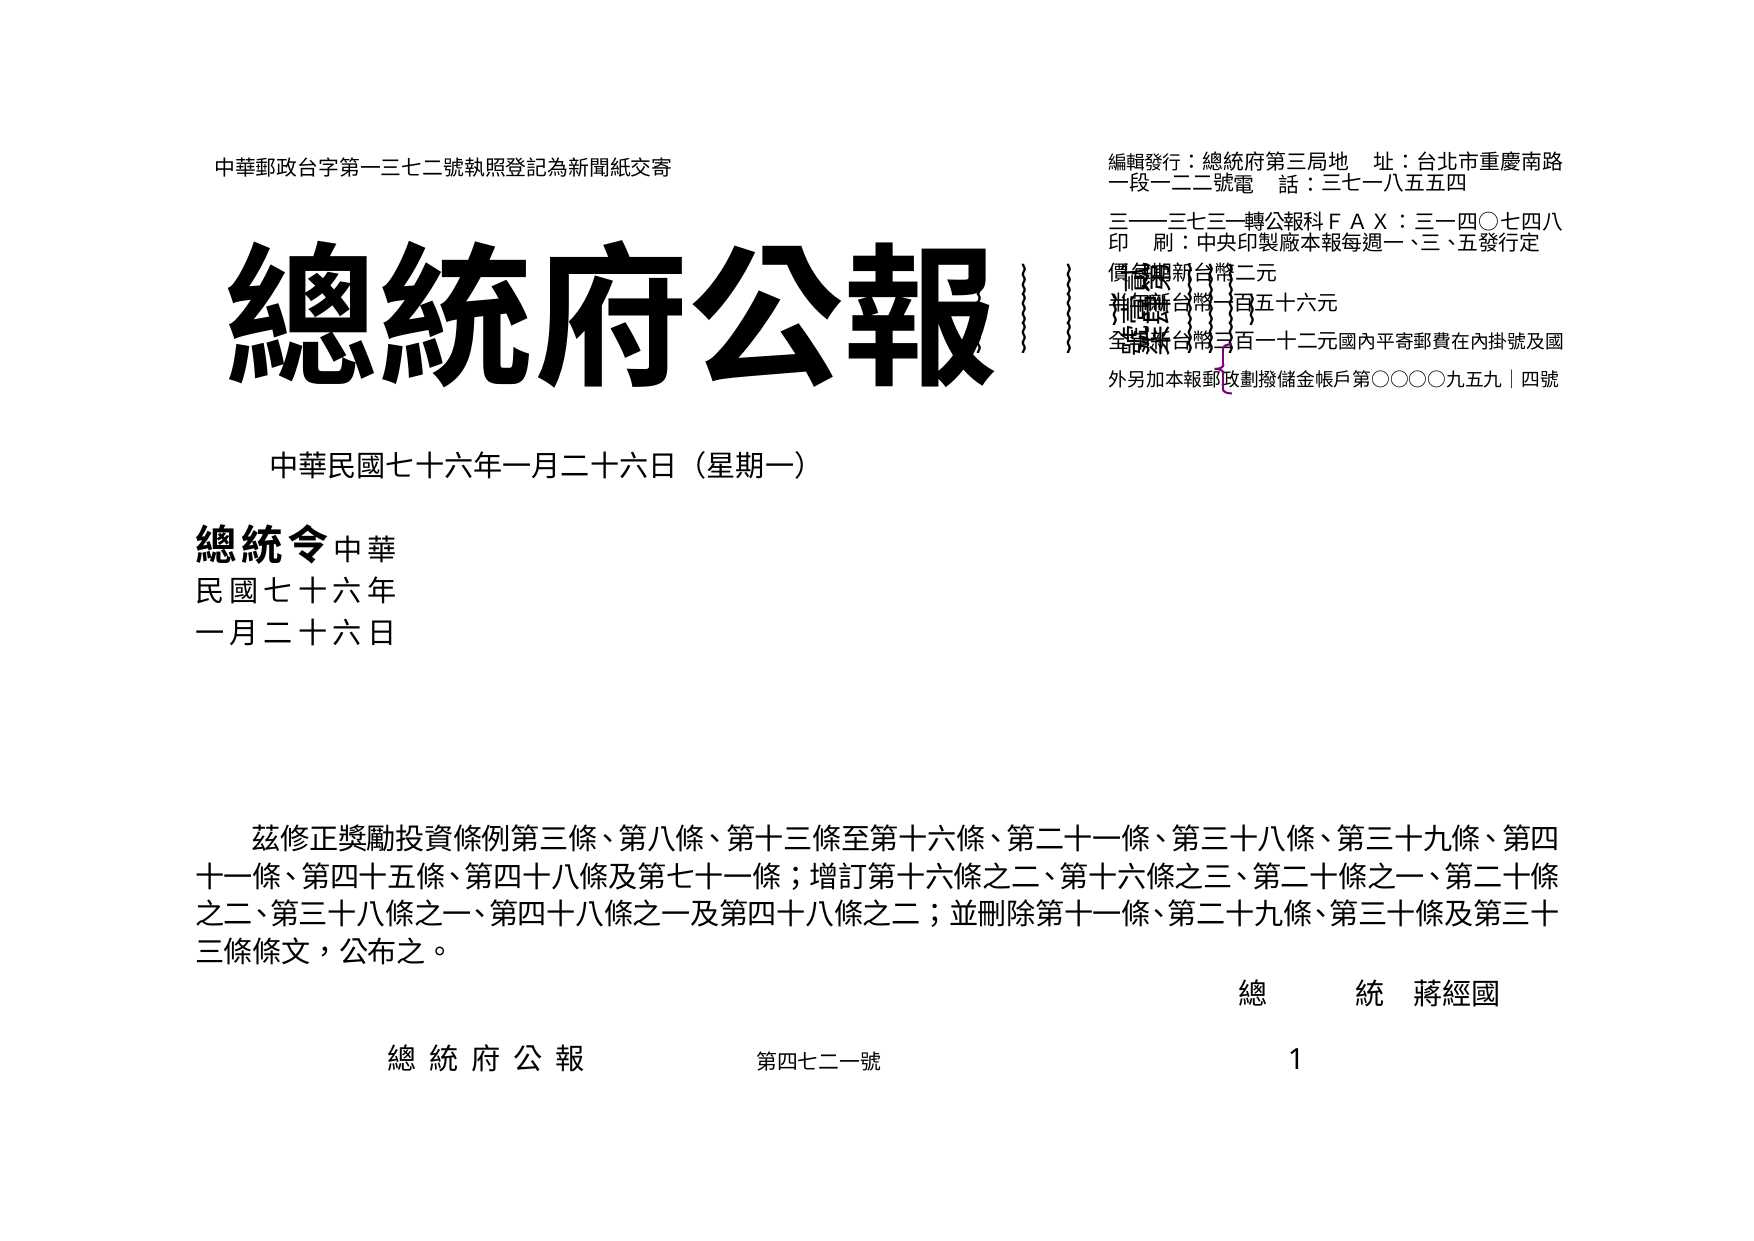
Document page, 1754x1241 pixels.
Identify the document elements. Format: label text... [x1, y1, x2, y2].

table_header [399, 502, 986, 819]
table_header 總統令中華民國七十六年一月二十六日 [192, 502, 399, 819]
text 茲修正獎勵投資條例第三條、第八條、第十三條至第十六條、第二十一條、第三十八條、第三十九條、第四十一條、第四十五條、第四十八條及第七十一條；增訂第十六條之二、第十六條之三、第二十條之一、第二十條之二、第三十八條之一、第四十八條之一及第四十八條之二；並刪除第十一條、第二十九條、第三十條及第三十三條條文，公布之。 [195, 819, 1559, 969]
text 總 統 蔣經國 [195, 974, 1501, 1012]
